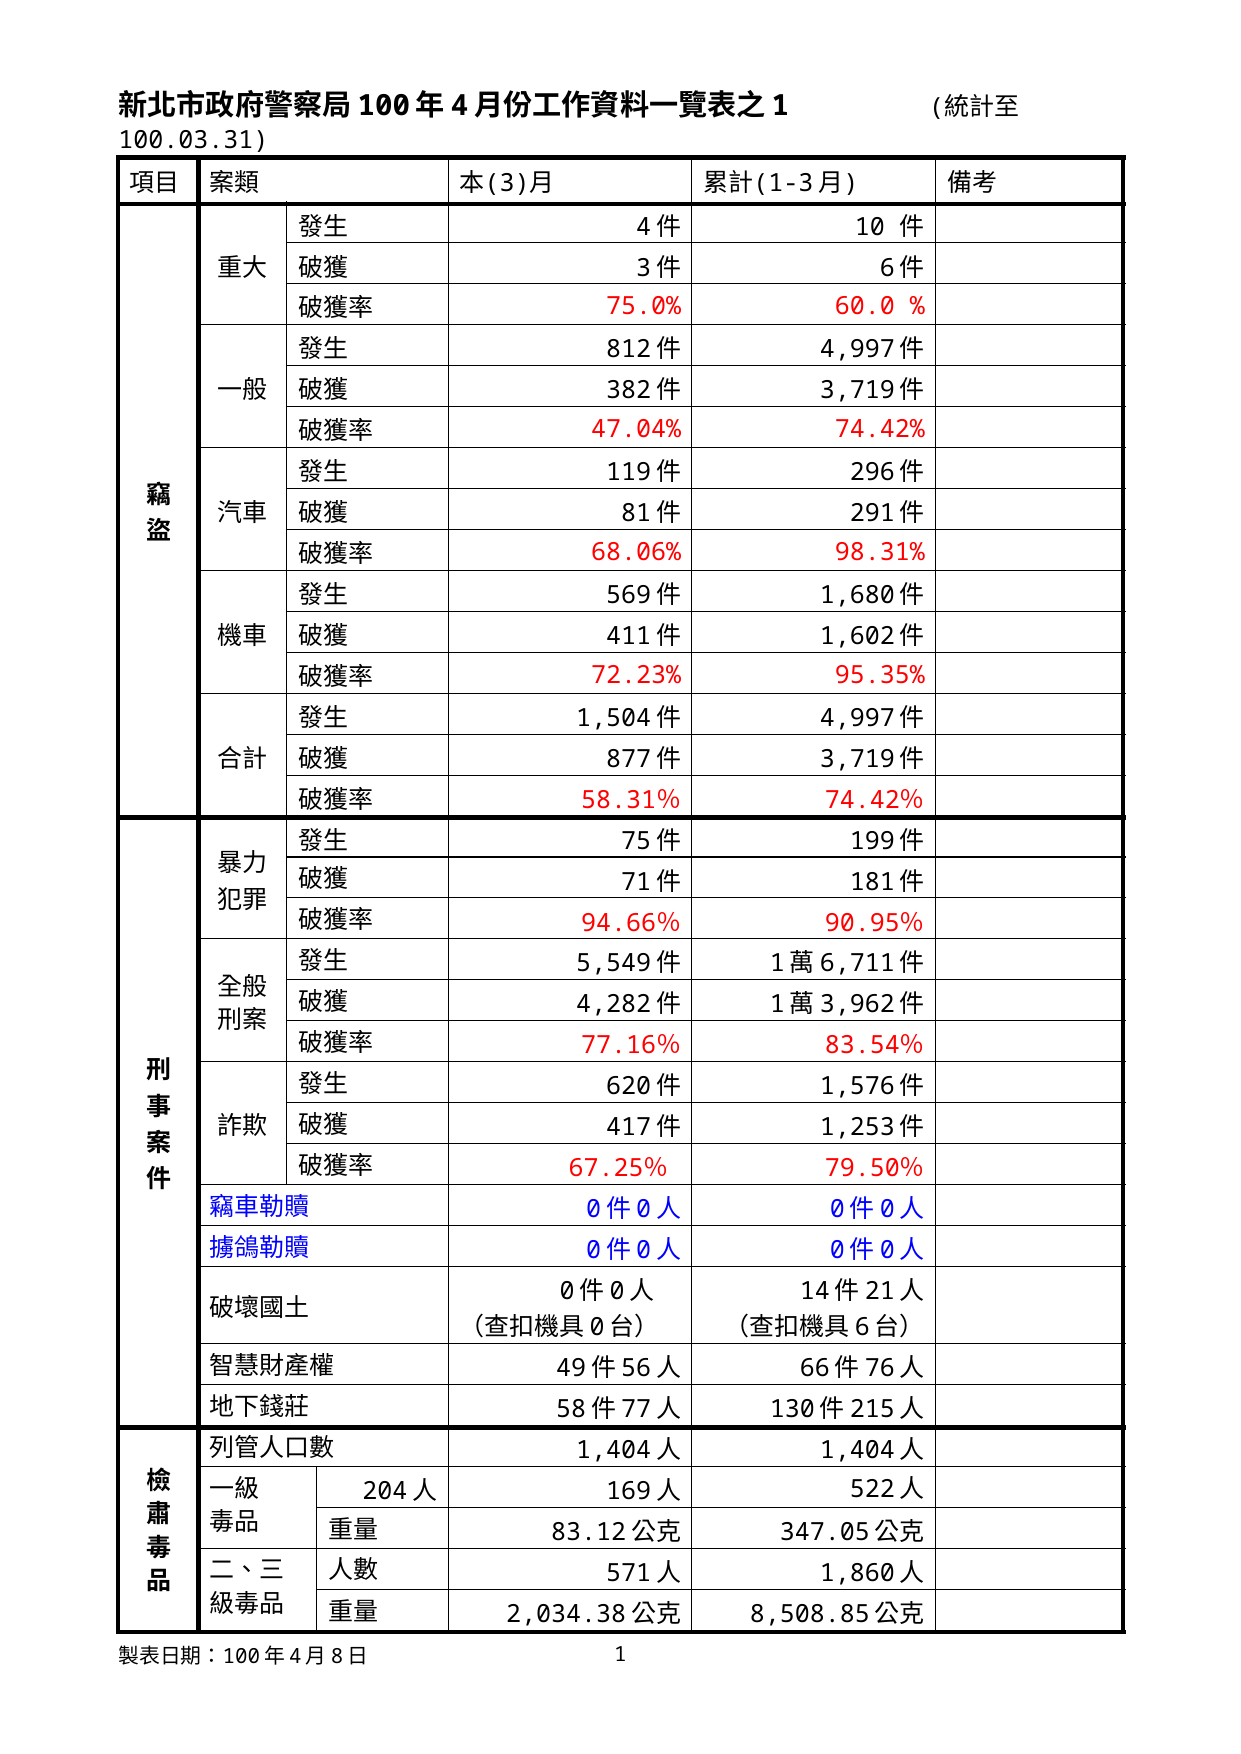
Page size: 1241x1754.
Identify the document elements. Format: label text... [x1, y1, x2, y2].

table_cell 刑 事 案 件 [120, 820, 196, 1425]
table_cell 破獲 [287, 735, 448, 774]
table_cell 破壞國土 [201, 1267, 448, 1343]
table_cell [936, 1590, 1121, 1629]
table_cell [936, 980, 1121, 1020]
table_cell [936, 1344, 1121, 1384]
table_cell 77.16％ [449, 1021, 691, 1061]
table_cell [936, 243, 1121, 283]
table_cell 一級 毒品 [201, 1467, 316, 1548]
table_cell 1萬6,711件 [692, 939, 935, 979]
table_cell [936, 1062, 1121, 1102]
table_cell 58.31％ [449, 776, 691, 815]
table_cell 877件 [449, 735, 691, 774]
table_cell 重大 [201, 206, 286, 324]
table_cell 破獲率 [287, 284, 448, 324]
table_cell 檢肅毒品 [120, 1430, 196, 1629]
table_cell 569件 [449, 571, 691, 611]
table_cell 95.35% [692, 653, 935, 693]
table_cell [936, 530, 1121, 570]
table_cell 人數 [317, 1549, 448, 1588]
table_cell 列管人口數 [201, 1430, 448, 1466]
table_cell 620件 [449, 1062, 691, 1102]
table_cell 破獲率 [287, 530, 448, 570]
table_cell [936, 1549, 1121, 1588]
table_cell [936, 366, 1121, 406]
table_cell [936, 776, 1121, 815]
table_cell 發生 [287, 1062, 448, 1102]
table_cell 6件 [692, 243, 935, 283]
table_cell [936, 694, 1121, 733]
table_cell 3,719件 [692, 366, 935, 406]
table_cell 47.04% [449, 407, 691, 447]
table_cell 1,404人 [449, 1430, 691, 1466]
table_cell 二、三級毒品 [201, 1549, 316, 1629]
table_cell 發生 [287, 694, 448, 733]
table_cell 382件 [449, 366, 691, 406]
table_cell [936, 612, 1121, 652]
table_cell 地下錢莊 [201, 1385, 448, 1425]
table_cell 2,034.38公克 [449, 1590, 691, 1629]
table_cell [936, 898, 1121, 938]
table_cell 169人 [449, 1467, 691, 1507]
table_cell 4,282件 [449, 980, 691, 1020]
table_cell 94.66％ [449, 898, 691, 938]
table_cell 竊車勒贖 [201, 1185, 448, 1225]
table_cell 4件 [449, 206, 691, 242]
table_cell 一般 [201, 325, 286, 447]
table_cell 71件 [449, 858, 691, 897]
table_cell 智慧財產權 [201, 1344, 448, 1384]
table_cell 擄鴿勒贖 [201, 1226, 448, 1266]
table_cell [936, 284, 1121, 324]
table_header 項目 [120, 160, 196, 201]
table_cell 0件0人 [449, 1226, 691, 1266]
table_cell 296件 [692, 448, 935, 488]
table_cell 詐欺 [201, 1062, 286, 1184]
table_cell 4,997件 [692, 325, 935, 365]
table_cell 75.0% [449, 284, 691, 324]
table_cell 破獲率 [287, 653, 448, 693]
table_header 案類 [201, 160, 448, 201]
table_cell 5,549件 [449, 939, 691, 979]
table_cell [936, 407, 1121, 447]
table_cell 90.95％ [692, 898, 935, 938]
table_cell [936, 1226, 1121, 1266]
table_cell 破獲率 [287, 776, 448, 815]
table_cell [936, 206, 1121, 242]
table_cell [936, 571, 1121, 611]
table_cell 1,680件 [692, 571, 935, 611]
table_cell 重量 [317, 1590, 448, 1629]
table_cell [936, 735, 1121, 774]
table_cell 75件 [449, 820, 691, 856]
table_cell 1,860人 [692, 1549, 935, 1588]
table_cell 522人 [692, 1467, 935, 1507]
table_cell 8,508.85公克 [692, 1590, 935, 1629]
table_cell [936, 1267, 1121, 1343]
table_cell 204人 [317, 1467, 448, 1507]
table_cell 破獲 [287, 243, 448, 283]
table_cell 130件215人 [692, 1385, 935, 1425]
table_cell 67.25％ [449, 1144, 691, 1184]
table_cell 破獲 [287, 489, 448, 529]
table_cell 發生 [287, 939, 448, 979]
table_cell 機車 [201, 571, 286, 693]
table_cell 68.06% [449, 530, 691, 570]
table_cell [936, 820, 1121, 856]
table_cell 發生 [287, 448, 448, 488]
table_cell [936, 653, 1121, 693]
table_cell [936, 1508, 1121, 1548]
table_cell 10 件 [692, 206, 935, 242]
table_cell 暴力犯罪 [201, 820, 286, 938]
table_cell 破獲 [287, 1103, 448, 1143]
table_cell [936, 1103, 1121, 1143]
table_cell 合計 [201, 694, 286, 815]
table_cell 0件0人 [692, 1185, 935, 1225]
table_header 本(3)月 [449, 160, 691, 201]
table_cell 66件76人 [692, 1344, 935, 1384]
table_cell 3,719件 [692, 735, 935, 774]
text 新北市政府警察局100年4月份工作資料一覽表之1 (統計至100.03.31) [118, 89, 1122, 155]
table_cell [936, 858, 1121, 897]
table_cell 49件56人 [449, 1344, 691, 1384]
table_cell 汽車 [201, 448, 286, 570]
table_cell 破獲 [287, 612, 448, 652]
table_cell [936, 1467, 1121, 1507]
table_cell 1,404人 [692, 1430, 935, 1466]
table_cell 199件 [692, 820, 935, 856]
table_cell [936, 448, 1121, 488]
table_cell 重量 [317, 1508, 448, 1548]
table_cell 0件0人 （查扣機具0台） [449, 1267, 691, 1343]
table_cell 74.42％ [692, 776, 935, 815]
table_cell [936, 1021, 1121, 1061]
table_cell 417件 [449, 1103, 691, 1143]
table_cell 291件 [692, 489, 935, 529]
table_cell 60.0 % [692, 284, 935, 324]
table_cell 83.12公克 [449, 1508, 691, 1548]
table_cell 83.54％ [692, 1021, 935, 1061]
table_cell 發生 [287, 820, 448, 856]
table_cell 571人 [449, 1549, 691, 1588]
table_cell 1,504件 [449, 694, 691, 733]
table_cell 破獲 [287, 980, 448, 1020]
table_cell [936, 1385, 1121, 1425]
table_cell 347.05公克 [692, 1508, 935, 1548]
table_cell 4,997件 [692, 694, 935, 733]
table_cell 0件0人 [449, 1185, 691, 1225]
table_cell 81件 [449, 489, 691, 529]
table_cell 411件 [449, 612, 691, 652]
table_cell 0件0人 [692, 1226, 935, 1266]
table_cell 181件 [692, 858, 935, 897]
table_cell 竊 盜 [120, 206, 196, 815]
table_cell 破獲率 [287, 407, 448, 447]
table_cell [936, 939, 1121, 979]
table_cell 破獲率 [287, 898, 448, 938]
table_cell 1,602件 [692, 612, 935, 652]
table_cell [936, 1430, 1121, 1466]
table_cell [936, 325, 1121, 365]
table_cell 發生 [287, 571, 448, 611]
table_cell 72.23% [449, 653, 691, 693]
table_header 備考 [936, 160, 1121, 201]
table_cell 破獲率 [287, 1144, 448, 1184]
table_cell 1萬3,962件 [692, 980, 935, 1020]
table_cell 破獲 [287, 858, 448, 897]
table_cell [936, 1144, 1121, 1184]
table_cell 14件21人 （查扣機具6台） [692, 1267, 935, 1343]
table_cell 發生 [287, 206, 448, 242]
table_header 累計(1-3月) [692, 160, 935, 201]
table_cell 58件77人 [449, 1385, 691, 1425]
table_cell 破獲率 [287, 1021, 448, 1061]
table_cell [936, 489, 1121, 529]
table_cell 1,576件 [692, 1062, 935, 1102]
table_cell 全般刑案 [201, 939, 286, 1061]
table_cell 74.42% [692, 407, 935, 447]
table_cell 發生 [287, 325, 448, 365]
table_cell 812件 [449, 325, 691, 365]
table_cell 3件 [449, 243, 691, 283]
table_cell 119件 [449, 448, 691, 488]
table_cell 79.50％ [692, 1144, 935, 1184]
table_cell [936, 1185, 1121, 1225]
table_cell 1,253件 [692, 1103, 935, 1143]
table_cell 破獲 [287, 366, 448, 406]
table_cell 98.31% [692, 530, 935, 570]
